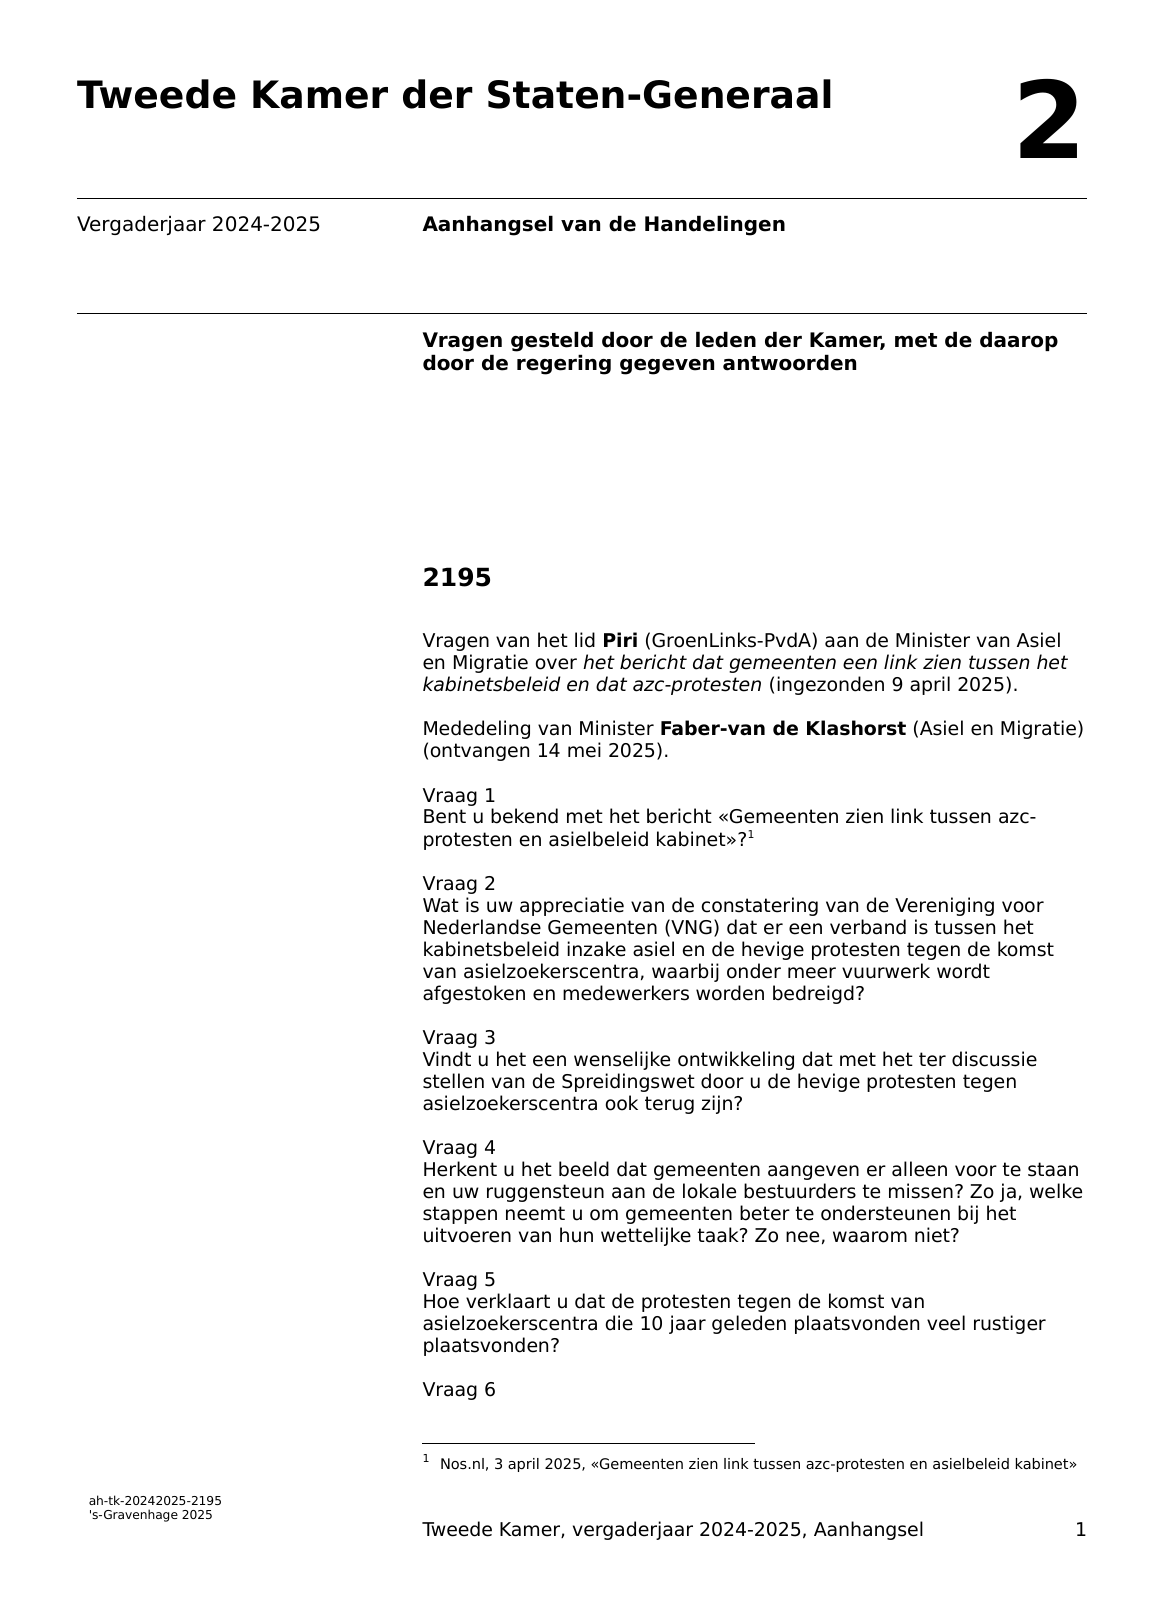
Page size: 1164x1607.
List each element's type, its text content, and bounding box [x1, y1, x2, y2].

text Vindt u het een wenselijke ontwikkeling dat met het ter discussie stellen van de Spreidingswet door u de hevige protesten tegen asielzoekerscentra ook terug zijn? [422, 1049, 1087, 1114]
table_cell Aanhangsel van de Handelingen [422, 199, 1087, 313]
text Vraag 1 [422, 784, 1087, 806]
text ah-tk-20242025-2195 [88, 1494, 323, 1508]
text Vraag 4 [422, 1137, 1087, 1159]
text 2195 [422, 563, 1087, 592]
table_cell Vergaderjaar 2024-2025 [77, 199, 422, 313]
text Mededeling van Minister Faber-van de Klashorst (Asiel en Migratie) (ontvangen 14 mei 2025). [422, 718, 1087, 762]
table_header 2 [886, 59, 1087, 198]
text Vraag 2 [422, 873, 1087, 894]
text 's-Gravenhage 2025 [88, 1508, 323, 1522]
text Wat is uw appreciatie van de constatering van de Vereniging voor Nederlandse Gemeenten (VNG) dat er een verband is tussen het kabinetsbeleid inzake asiel en de hevige protesten tegen de komst van asielzoekerscentra, waarbij onder meer vuurwerk wordt afgestoken en medewerkers worden bedreigd? [422, 894, 1087, 1004]
text Vraag 5 [422, 1269, 1087, 1291]
table_cell Vragen gesteld door de leden der Kamer, met de daarop door de regering gegeven antwoorden [422, 314, 1087, 375]
table_cell [77, 314, 422, 375]
text Nos.nl, 3 april 2025, «Gemeenten zien link tussen azc-protesten en asielbeleid kabinet» [422, 1452, 1087, 1474]
text Bent u bekend met het bericht «Gemeenten zien link tussen azc-protesten en asielbeleid kabinet»? [422, 806, 1087, 850]
text Vragen van het lid Piri (GroenLinks-PvdA) aan de Minister van Asiel en Migratie over het bericht dat gemeenten een link zien tussen het kabinetsbeleid en dat azc-protesten (ingezonden 9 april 2025). [422, 630, 1087, 696]
text Hoe verklaart u dat de protesten tegen de komst van asielzoekerscentra die 10 jaar geleden plaatsvonden veel rustiger plaatsvonden? [422, 1291, 1087, 1357]
table_header Tweede Kamer der Staten-Generaal [77, 59, 886, 198]
text Herkent u het beeld dat gemeenten aangeven er alleen voor te staan en uw ruggensteun aan de lokale bestuurders te missen? Zo ja, welke stappen neemt u om gemeenten beter te ondersteunen bij het uitvoeren van hun wettelijke taak? Zo nee, waarom niet? [422, 1159, 1087, 1247]
text Vraag 6 [422, 1379, 1087, 1401]
text Vraag 3 [422, 1027, 1087, 1049]
